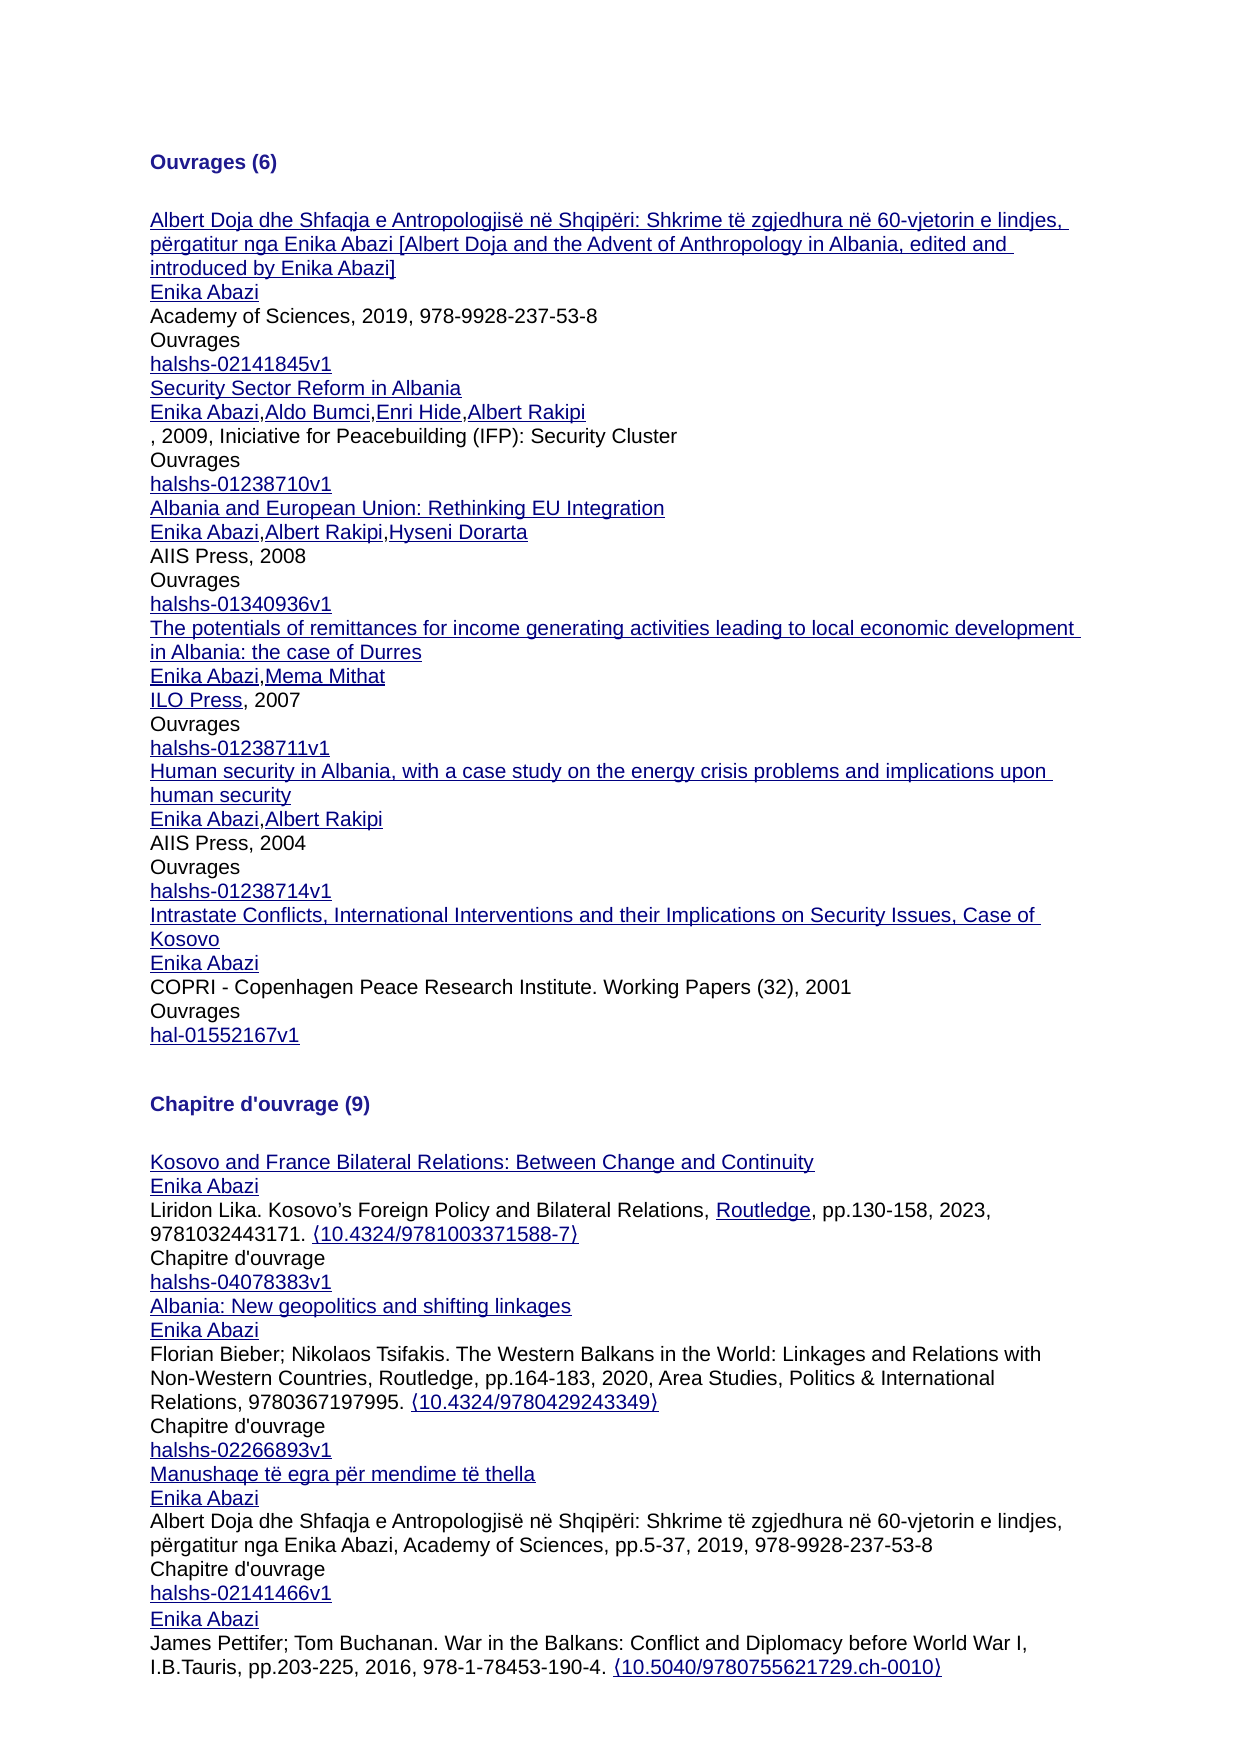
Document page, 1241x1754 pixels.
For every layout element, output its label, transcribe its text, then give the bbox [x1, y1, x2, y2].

table_cell The potentials of remittances for income generating activities leading to local economic development in Albania: the case of Durres Enika Abazi,Mema Mithat ILO Press, 2007 Ouvrages halshs-01238711v1 [150, 616, 1090, 759]
table_cell Manushaqe të egra për mendime të thella Enika Abazi Albert Doja dhe Shfaqja e Antropologjisë në Shqipëri: Shkrime të zgjedhura në 60-vjetorin e lindjes, përgatitur nga Enika Abazi, Academy of Sciences, pp.5-37, 2019, 978-9928-237-53-8 Chapitre d'ouvrage halshs-02141466v1 [150, 1461, 1090, 1605]
table_header Albert Doja dhe Shfaqja e Antropologjisë në Shqipëri: Shkrime të zgjedhura në 60-vjetorin e lindjes, përgatitur nga Enika Abazi [Albert Doja and the Advent of Anthropology in Albania, edited and introduced by Enika Abazi] Enika Abazi Academy of Sciences, 2019, 978-9928-237-53-8 Ouvrages halshs-02141845v1 [150, 208, 1090, 376]
table_header Kosovo and France Bilateral Relations: Between Change and Continuity Enika Abazi Liridon Lika. Kosovo’s Foreign Policy and Bilateral Relations, Routledge, pp.130-158, 2023, 9781032443171. ⟨10.4324/9781003371588-7⟩ Chapitre d'ouvrage halshs-04078383v1 [150, 1150, 1090, 1294]
table_cell Albania and European Union: Rethinking EU Integration Enika Abazi,Albert Rakipi,Hyseni Dorarta AIIS Press, 2008 Ouvrages halshs-01340936v1 [150, 496, 1090, 616]
subtitle Ouvrages (6) [150, 150, 1090, 174]
table_cell Intrastate Conflicts, International Interventions and their Implications on Security Issues, Case of Kosovo Enika Abazi COPRI - Copenhagen Peace Research Institute. Working Papers (32), 2001 Ouvrages hal-01552167v1 [150, 903, 1090, 1047]
table_cell Human security in Albania, with a case study on the energy crisis problems and implications upon human security Enika Abazi,Albert Rakipi AIIS Press, 2004 Ouvrages halshs-01238714v1 [150, 759, 1090, 903]
table_cell Security Sector Reform in Albania Enika Abazi,Aldo Bumci,Enri Hide,Albert Rakipi , 2009, Iniciative for Peacebuilding (IFP): Security Cluster Ouvrages halshs-01238710v1 [150, 376, 1090, 496]
table_cell Between Facts and Interpretations: Three Images of the Balkan Wars of 1912-13 Enika Abazi James Pettifer; Tom Buchanan. War in the Balkans: Conflict and Diplomacy before World War I, I.B.Tauris, pp.203-225, 2016, 978-1-78453-190-4. ⟨10.5040/9780755621729.ch-0010⟩ [150, 1605, 1090, 1679]
subtitle Chapitre d'ouvrage (9) [150, 1092, 1090, 1116]
table_cell Albania: New geopolitics and shifting linkages Enika Abazi Florian Bieber; Nikolaos Tsifakis. The Western Balkans in the World: Linkages and Relations with Non-Western Countries, Routledge, pp.164-183, 2020, Area Studies, Politics & International Relations, 9780367197995. ⟨10.4324/9780429243349⟩ Chapitre d'ouvrage halshs-02266893v1 [150, 1294, 1090, 1461]
